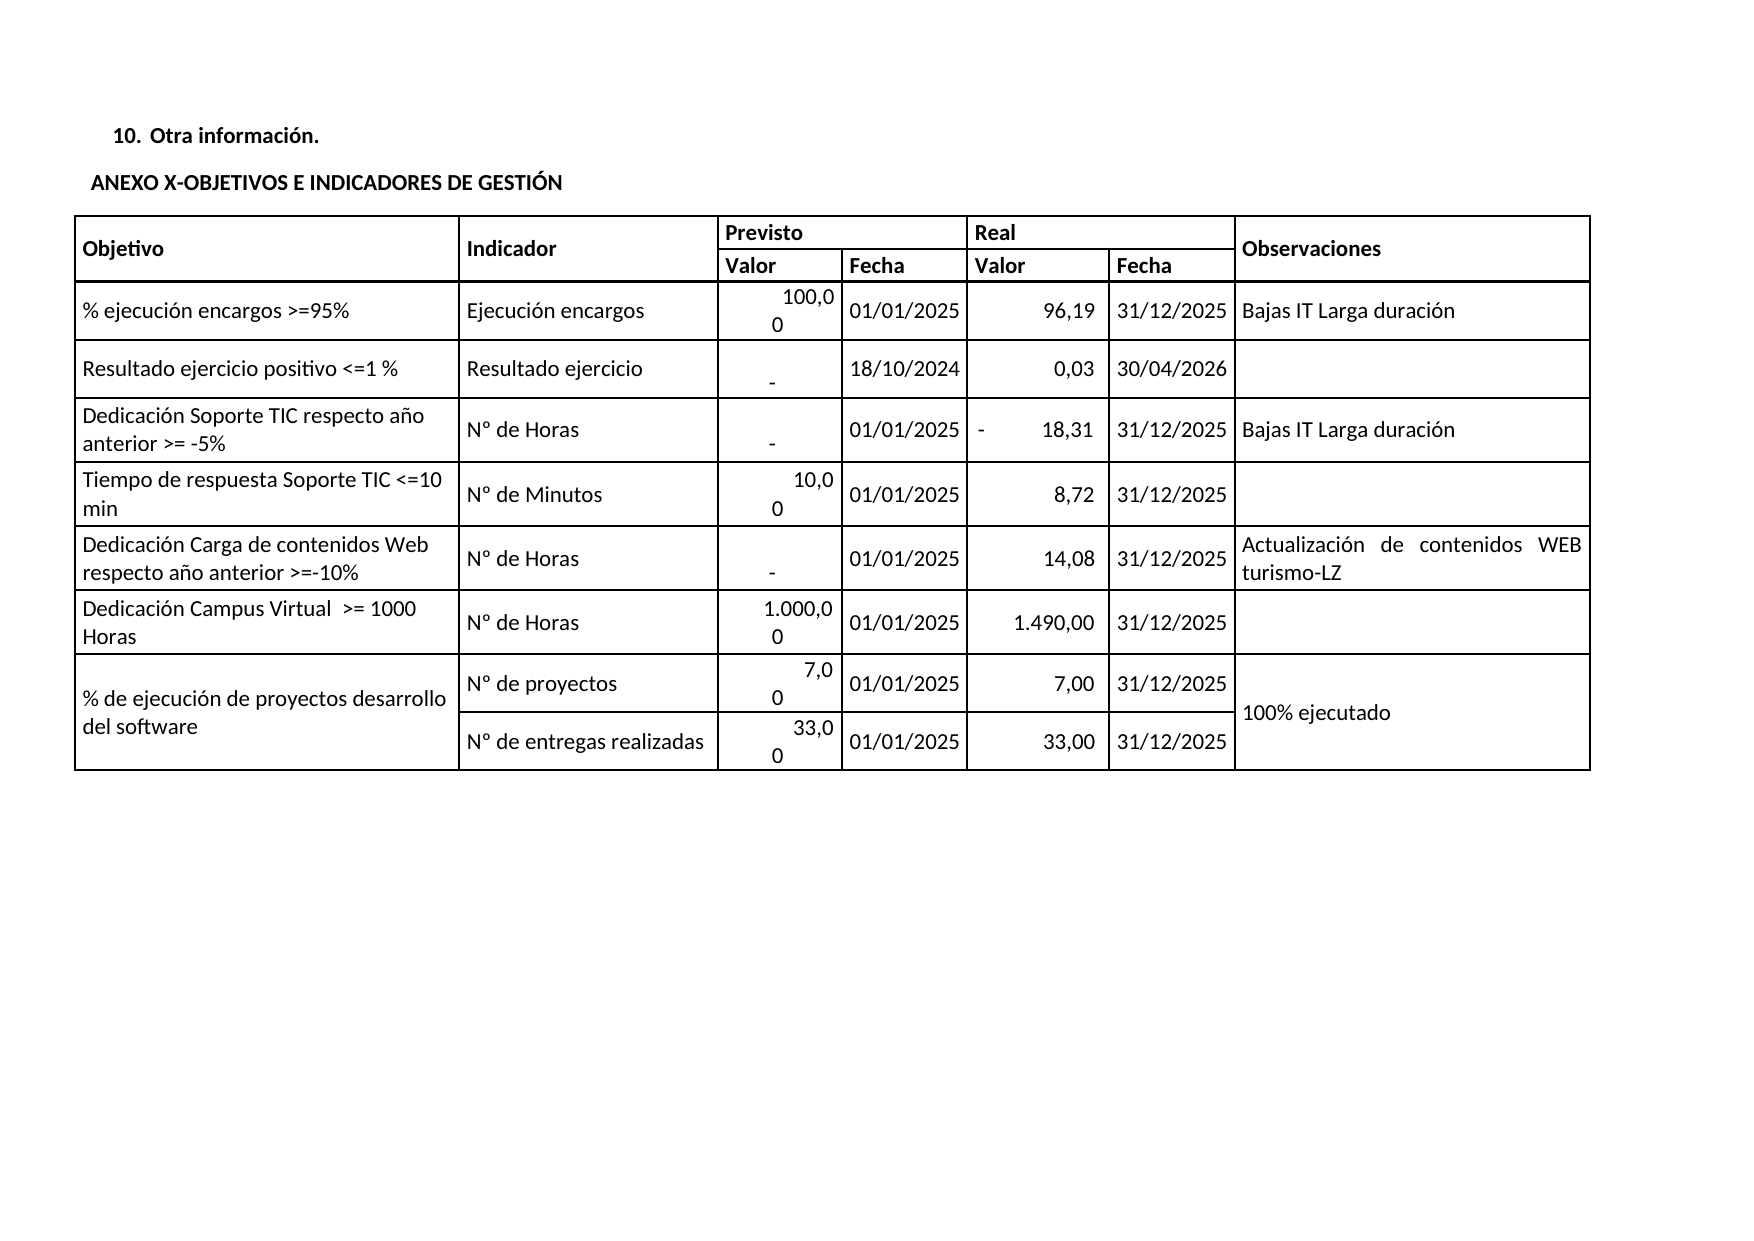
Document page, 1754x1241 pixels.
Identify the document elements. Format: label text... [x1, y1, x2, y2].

table_cell - 18,31 [968, 399, 1108, 461]
table_cell Nº de proyectos [460, 655, 717, 711]
table_cell 33,00 [968, 713, 1108, 769]
table_cell 7,00 [968, 655, 1108, 711]
table_cell 33,00 [719, 713, 841, 769]
table_cell [1236, 591, 1589, 653]
table_cell 01/01/2025 [843, 655, 966, 711]
table_cell 31/12/2025 [1110, 655, 1234, 711]
table_cell 31/12/2025 [1110, 463, 1234, 525]
table_cell [1236, 341, 1589, 397]
table_cell Nº de Horas [460, 527, 717, 589]
table_cell 1.490,00 [968, 591, 1108, 653]
table_cell 0,03 [968, 341, 1108, 397]
table_cell 01/01/2025 [843, 399, 966, 461]
table_cell % ejecución encargos >=95% [76, 283, 458, 338]
table_cell Bajas IT Larga duración [1236, 399, 1589, 461]
table_cell Resultado ejercicio [460, 341, 717, 397]
table_cell % de ejecución de proyectos desarrollo del software [76, 655, 458, 769]
table_cell 14,08 [968, 527, 1108, 589]
table_cell 01/01/2025 [843, 591, 966, 653]
table_cell Nº de Horas [460, 591, 717, 653]
table_cell - [719, 341, 841, 397]
table_cell Valor [719, 250, 841, 280]
table_cell Ejecución encargos [460, 283, 717, 338]
table_cell Nº de Minutos [460, 463, 717, 525]
table_cell Fecha [843, 250, 966, 280]
table_cell Nº de entregas realizadas [460, 713, 717, 769]
table_cell Nº de Horas [460, 399, 717, 461]
table_cell 100,00 [719, 283, 841, 338]
table_cell 01/01/2025 [843, 283, 966, 338]
table_cell 1.000,00 [719, 591, 841, 653]
table_cell - [719, 399, 841, 461]
table_cell Fecha [1110, 250, 1234, 280]
table_cell Valor [968, 250, 1108, 280]
table_header Observaciones [1236, 217, 1589, 280]
table_cell [1236, 463, 1589, 525]
table_cell 31/12/2025 [1110, 591, 1234, 653]
table_cell 100% ejecutado [1236, 655, 1589, 769]
table_header Objetivo [76, 217, 458, 280]
table_cell 31/12/2025 [1110, 283, 1234, 338]
list Otra información. [112, 122, 1679, 149]
table_cell Dedicación Soporte TIC respecto año anterior >= -5% [76, 399, 458, 461]
table_cell 01/01/2025 [843, 463, 966, 525]
table_cell Tiempo de respuesta Soporte TIC <=10 min [76, 463, 458, 525]
table_cell 31/12/2025 [1110, 713, 1234, 769]
table_cell Dedicación Campus Virtual >= 1000 Horas [76, 591, 458, 653]
table_cell 30/04/2026 [1110, 341, 1234, 397]
table_cell 31/12/2025 [1110, 527, 1234, 589]
text ANEXO X-OBJETIVOS E INDICADORES DE GESTIÓN [75, 168, 1679, 196]
table_cell 10,00 [719, 463, 841, 525]
table_cell Bajas IT Larga duración [1236, 283, 1589, 338]
table_cell Dedicación Carga de contenidos Web respecto año anterior >=-10% [76, 527, 458, 589]
table_header Indicador [460, 217, 717, 280]
table_cell 01/01/2025 [843, 713, 966, 769]
table_cell 7,00 [719, 655, 841, 711]
table_cell 31/12/2025 [1110, 399, 1234, 461]
table_cell 96,19 [968, 283, 1108, 338]
table_cell 01/01/2025 [843, 527, 966, 589]
table_cell Resultado ejercicio positivo <=1 % [76, 341, 458, 397]
table_header Real [968, 217, 1234, 247]
table_cell 8,72 [968, 463, 1108, 525]
table_cell 18/10/2024 [843, 341, 966, 397]
table_header Previsto [719, 217, 966, 247]
table_cell - [719, 527, 841, 589]
table_cell Actualización de contenidos WEB turismo-LZ [1236, 527, 1589, 589]
